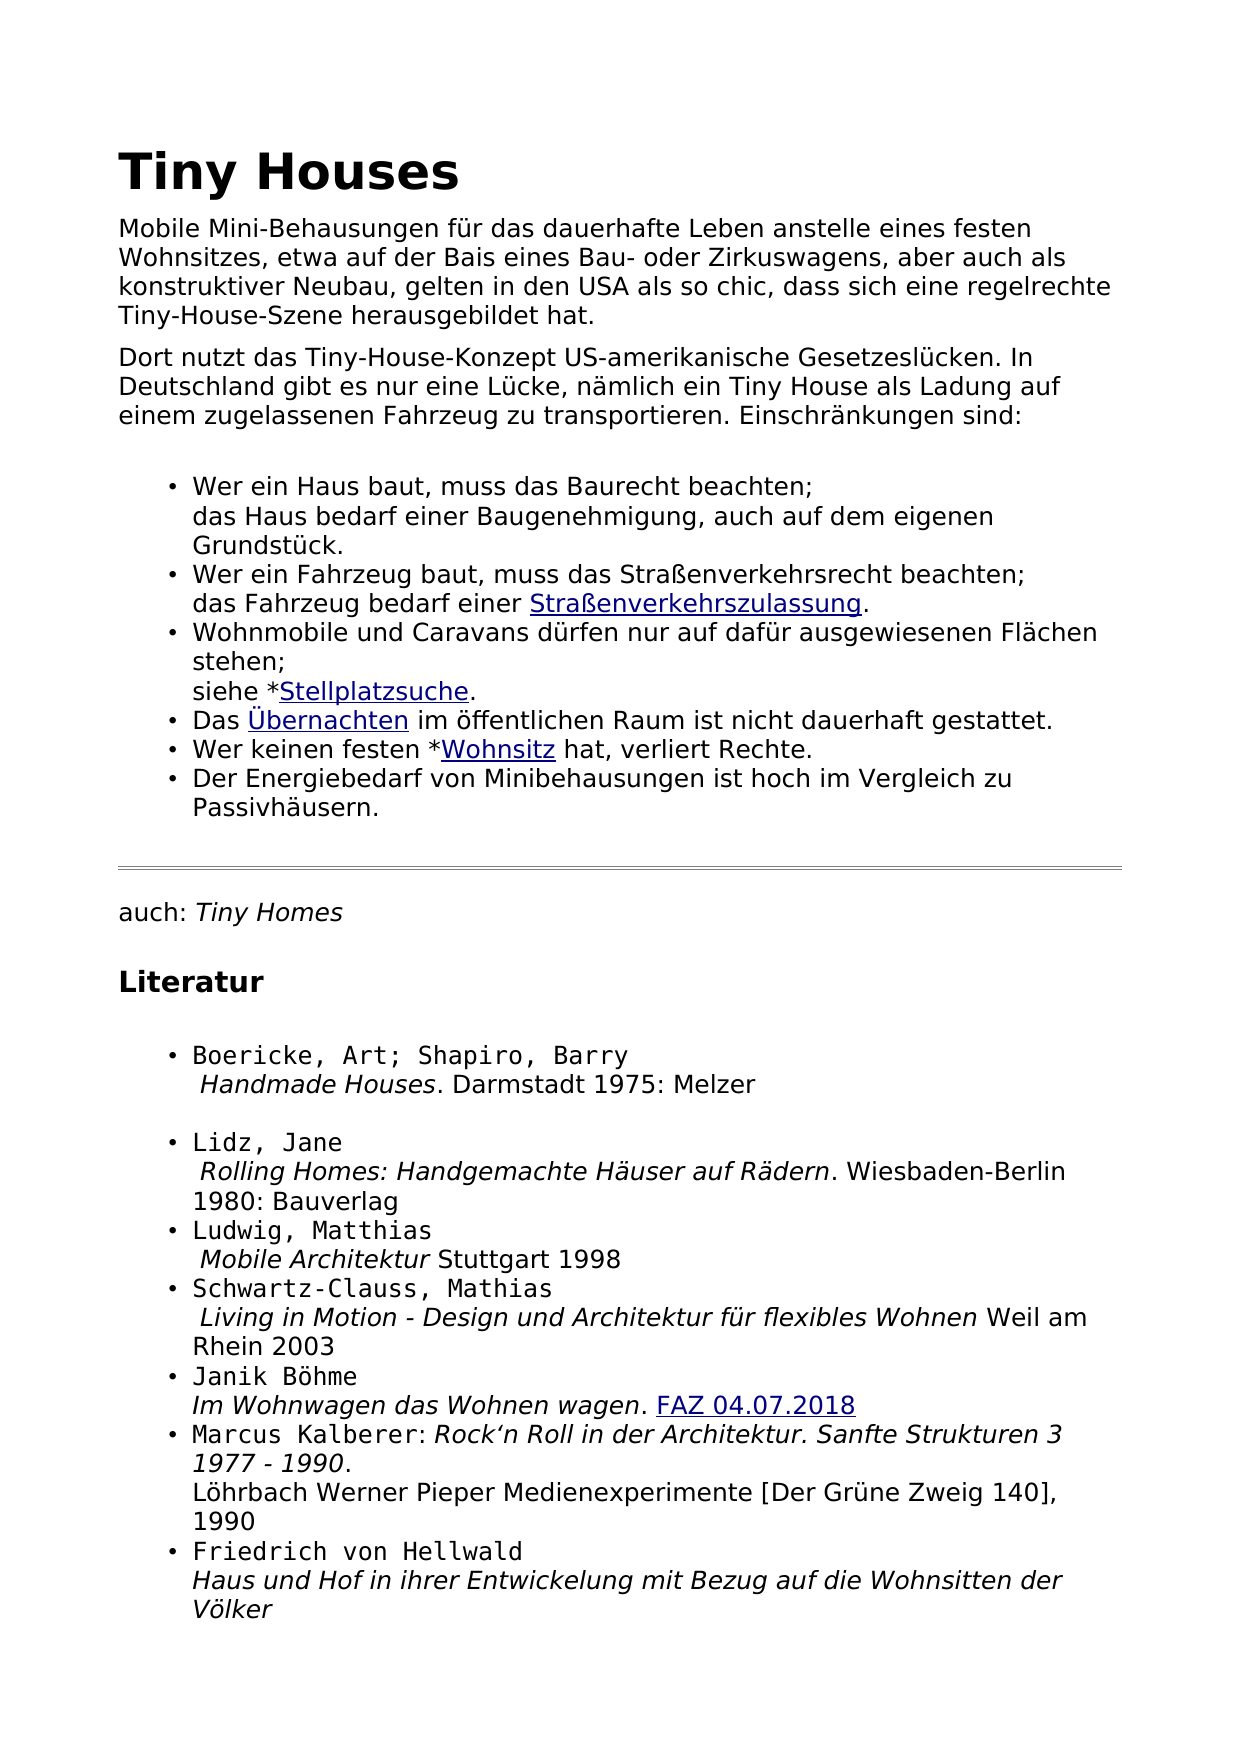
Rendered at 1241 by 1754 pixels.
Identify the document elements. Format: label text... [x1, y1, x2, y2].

list Boericke, Art; Shapiro, Barry Handmade Houses. Darmstadt 1975: Melzer [177, 1041, 1122, 1128]
subtitle Literatur [118, 965, 1122, 999]
list Friedrich von Hellwald Haus und Hof in ihrer Entwickelung mit Bezug auf die Wohnsitten der Völker [177, 1537, 1122, 1624]
list Wer ein Fahrzeug baut, muss das Straßenverkehrsrecht beachten; das Fahrzeug bedarf einer Straßenverkehrszulassung. [177, 560, 1122, 618]
list Wer keinen festen *Wohnsitz hat, verliert Rechte. [177, 735, 1122, 764]
list Wohnmobile und Caravans dürfen nur auf dafür ausgewiesenen Flächen stehen; siehe *Stellplatzsuche. [177, 618, 1122, 706]
text Mobile Mini-Behausungen für das dauerhafte Leben anstelle eines festen Wohnsitzes, etwa auf der Bais eines Bau- oder Zirkuswagens, aber auch als konstruktiver Neubau, gelten in den USA als so chic, dass sich eine regelrechte Tiny-House-Szene herausgebildet hat. [118, 214, 1122, 331]
list Janik Böhme Im Wohnwagen das Wohnen wagen. FAZ 04.07.2018 [177, 1362, 1122, 1420]
list Marcus Kalberer: Rock‘n Roll in der Architektur. Sanfte Strukturen 3 1977 - 1990. Löhrbach Werner Pieper Medienexperimente [Der Grüne Zweig 140], 1990 [177, 1420, 1122, 1537]
list Ludwig, Matthias Mobile Architektur Stuttgart 1998 [177, 1216, 1122, 1274]
list Der Energiebedarf von Minibehausungen ist hoch im Vergleich zu Passivhäusern. [177, 764, 1122, 822]
list Das Übernachten im öffentlichen Raum ist nicht dauerhaft gestattet. [177, 706, 1122, 735]
subtitle Tiny Houses [118, 143, 1122, 201]
text Dort nutzt das Tiny-House-Konzept US-amerikanische Gesetzeslücken. In Deutschland gibt es nur eine Lücke, nämlich ein Tiny House als Ladung auf einem zugelassenen Fahrzeug zu transportieren. Einschränkungen sind: [118, 343, 1122, 431]
text auch: Tiny Homes [118, 898, 1122, 927]
list Lidz, Jane Rolling Homes: Handgemachte Häuser auf Rädern. Wiesbaden-Berlin 1980: Bauverlag [177, 1128, 1122, 1216]
list Wer ein Haus baut, muss das Baurecht beachten; das Haus bedarf einer Baugenehmigung, auch auf dem eigenen Grundstück. [177, 472, 1122, 560]
list Schwartz-Clauss, Mathias Living in Motion - Design und Architektur für flexibles Wohnen Weil am Rhein 2003 [177, 1274, 1122, 1362]
